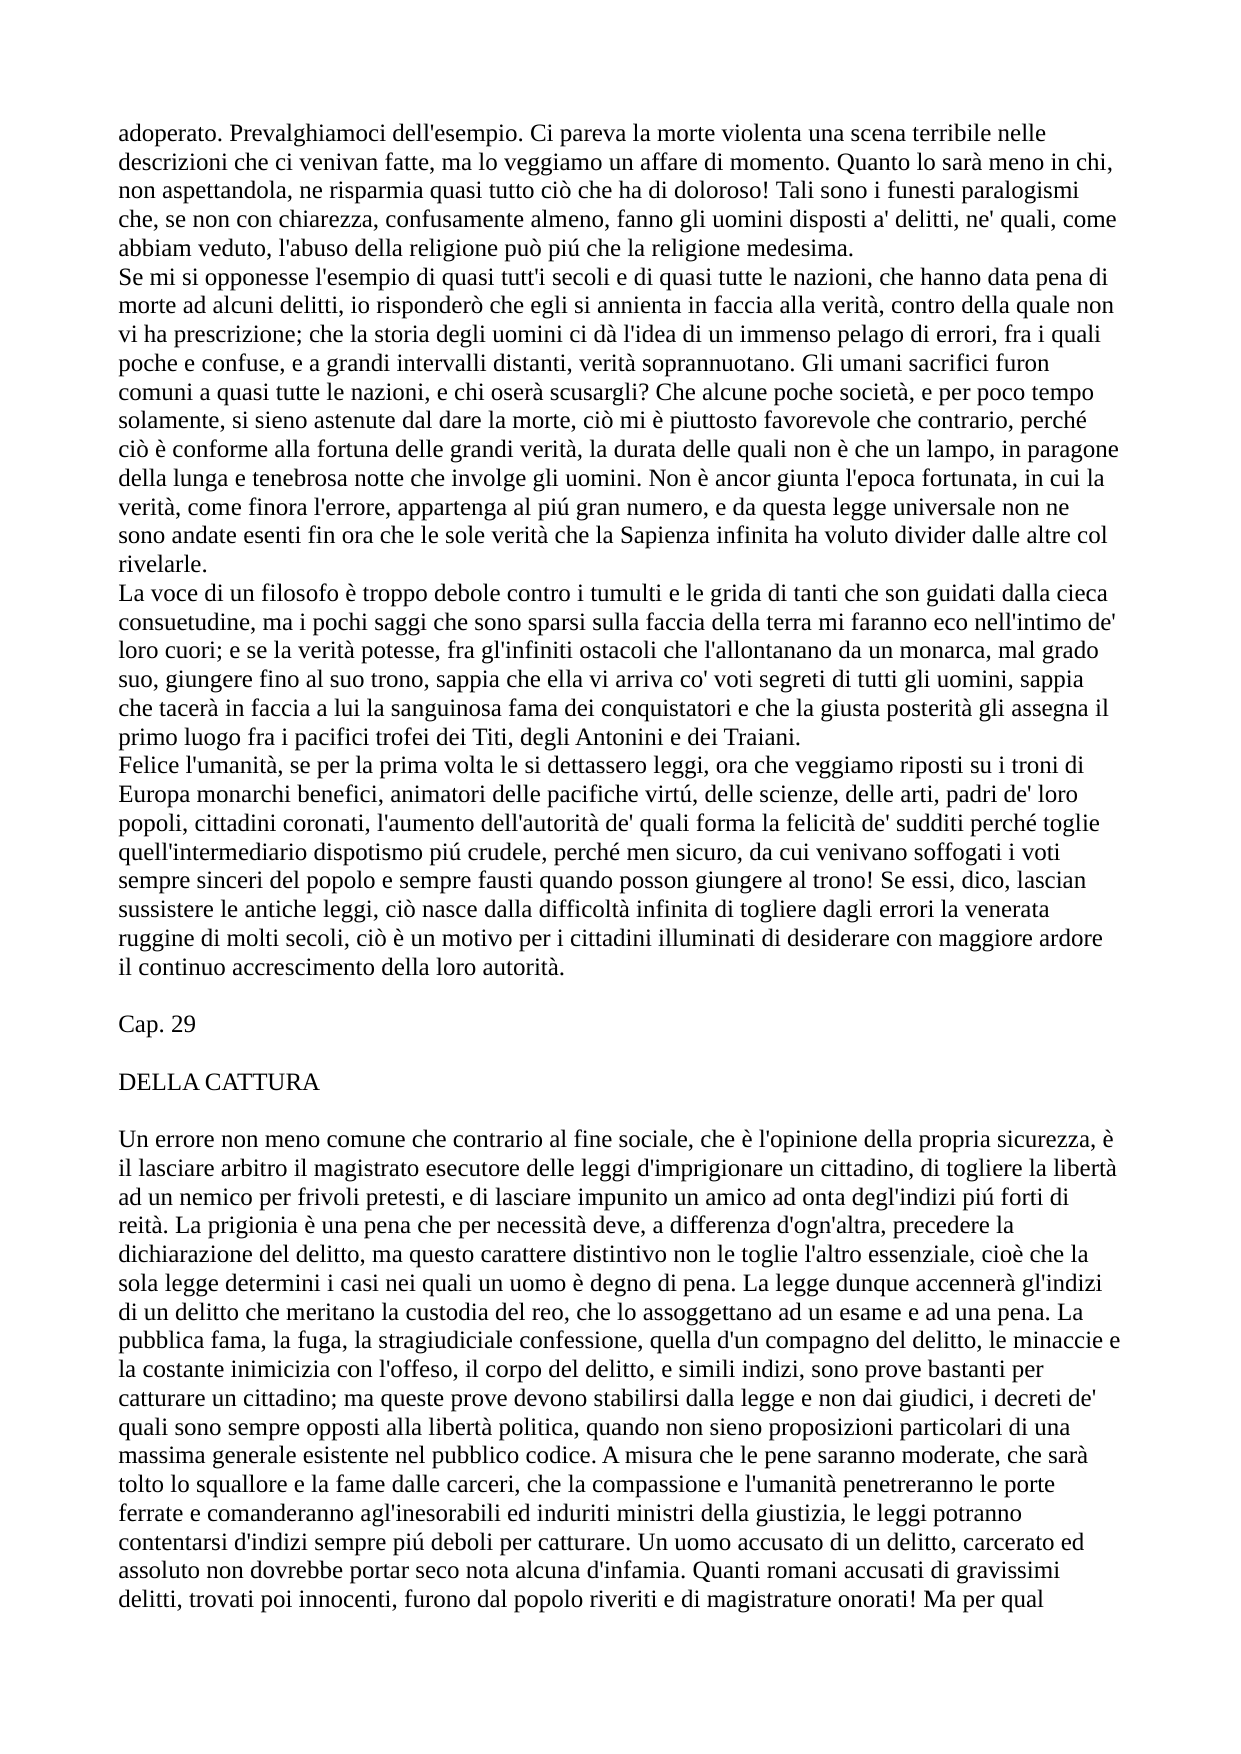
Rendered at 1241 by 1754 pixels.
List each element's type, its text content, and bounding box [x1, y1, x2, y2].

text Felice l'umanità, se per la prima volta le si dettassero leggi, ora che veggiamo riposti su i troni di Europa monarchi benefici, animatori delle pacifiche virtú, delle scienze, delle arti, padri de' loro popoli, cittadini coronati, l'aumento dell'autorità de' quali forma la felicità de' sudditi perché toglie quell'intermediario dispotismo piú crudele, perché men sicuro, da cui venivano soffogati i voti sempre sinceri del popolo e sempre fausti quando posson giungere al trono! Se essi, dico, lascian sussistere le antiche leggi, ciò nasce dalla difficoltà infinita di togliere dagli errori la venerata ruggine di molti secoli, ciò è un motivo per i cittadini illuminati di desiderare con maggiore ardore il continuo accrescimento della loro autorità. [118, 751, 1122, 981]
text Un errore non meno comune che contrario al fine sociale, che è l'opinione della propria sicurezza, è il lasciare arbitro il magistrato esecutore delle leggi d'imprigionare un cittadino, di togliere la libertà ad un nemico per frivoli pretesti, e di lasciare impunito un amico ad onta degl'indizi piú forti di reità. La prigionia è una pena che per necessità deve, a differenza d'ogn'altra, precedere la dichiarazione del delitto, ma questo carattere distintivo non le toglie l'altro essenziale, cioè che la sola legge determini i casi nei quali un uomo è degno di pena. La legge dunque accennerà gl'indizi di un delitto che meritano la custodia del reo, che lo assoggettano ad un esame e ad una pena. La pubblica fama, la fuga, la stragiudiciale confessione, quella d'un compagno del delitto, le minaccie e la costante inimicizia con l'offeso, il corpo del delitto, e simili indizi, sono prove bastanti per catturare un cittadino; ma queste prove devono stabilirsi dalla legge e non dai giudici, i decreti de' quali sono sempre opposti alla libertà politica, quando non sieno proposizioni particolari di una massima generale esistente nel pubblico codice. A misura che le pene saranno moderate, che sarà tolto lo squallore e la fame dalle carceri, che la compassione e l'umanità penetreranno le porte ferrate e comanderanno agl'inesorabili ed induriti ministri della giustizia, le leggi potranno contentarsi d'indizi sempre piú deboli per catturare. Un uomo accusato di un delitto, carcerato ed assoluto non dovrebbe portar seco nota alcuna d'infamia. Quanti romani accusati di gravissimi delitti, trovati poi innocenti, furono dal popolo riveriti e di magistrature onorati! Ma per qual [118, 1124, 1122, 1613]
text La voce di un filosofo è troppo debole contro i tumulti e le grida di tanti che son guidati dalla cieca consuetudine, ma i pochi saggi che sono sparsi sulla faccia della terra mi faranno eco nell'intimo de' loro cuori; e se la verità potesse, fra gl'infiniti ostacoli che l'allontanano da un monarca, mal grado suo, giungere fino al suo trono, sappia che ella vi arriva co' voti segreti di tutti gli uomini, sappia che tacerà in faccia a lui la sanguinosa fama dei conquistatori e che la giusta posterità gli assegna il primo luogo fra i pacifici trofei dei Titi, degli Antonini e dei Traiani. [118, 578, 1122, 751]
text Cap. 29 [118, 1009, 1122, 1038]
text DELLA CATTURA [118, 1067, 1122, 1096]
text Se mi si opponesse l'esempio di quasi tutt'i secoli e di quasi tutte le nazioni, che hanno data pena di morte ad alcuni delitti, io risponderò che egli si annienta in faccia alla verità, contro della quale non vi ha prescrizione; che la storia degli uomini ci dà l'idea di un immenso pelago di errori, fra i quali poche e confuse, e a grandi intervalli distanti, verità soprannuotano. Gli umani sacrifici furon comuni a quasi tutte le nazioni, e chi oserà scusargli? Che alcune poche società, e per poco tempo solamente, si sieno astenute dal dare la morte, ciò mi è piuttosto favorevole che contrario, perché ciò è conforme alla fortuna delle grandi verità, la durata delle quali non è che un lampo, in paragone della lunga e tenebrosa notte che involge gli uomini. Non è ancor giunta l'epoca fortunata, in cui la verità, come finora l'errore, appartenga al piú gran numero, e da questa legge universale non ne sono andate esenti fin ora che le sole verità che la Sapienza infinita ha voluto divider dalle altre col rivelarle. [118, 262, 1122, 578]
text adoperato. Prevalghiamoci dell'esempio. Ci pareva la morte violenta una scena terribile nelle descrizioni che ci venivan fatte, ma lo veggiamo un affare di momento. Quanto lo sarà meno in chi, non aspettandola, ne risparmia quasi tutto ciò che ha di doloroso! Tali sono i funesti paralogismi che, se non con chiarezza, confusamente almeno, fanno gli uomini disposti a' delitti, ne' quali, come abbiam veduto, l'abuso della religione può piú che la religione medesima. [118, 118, 1122, 262]
